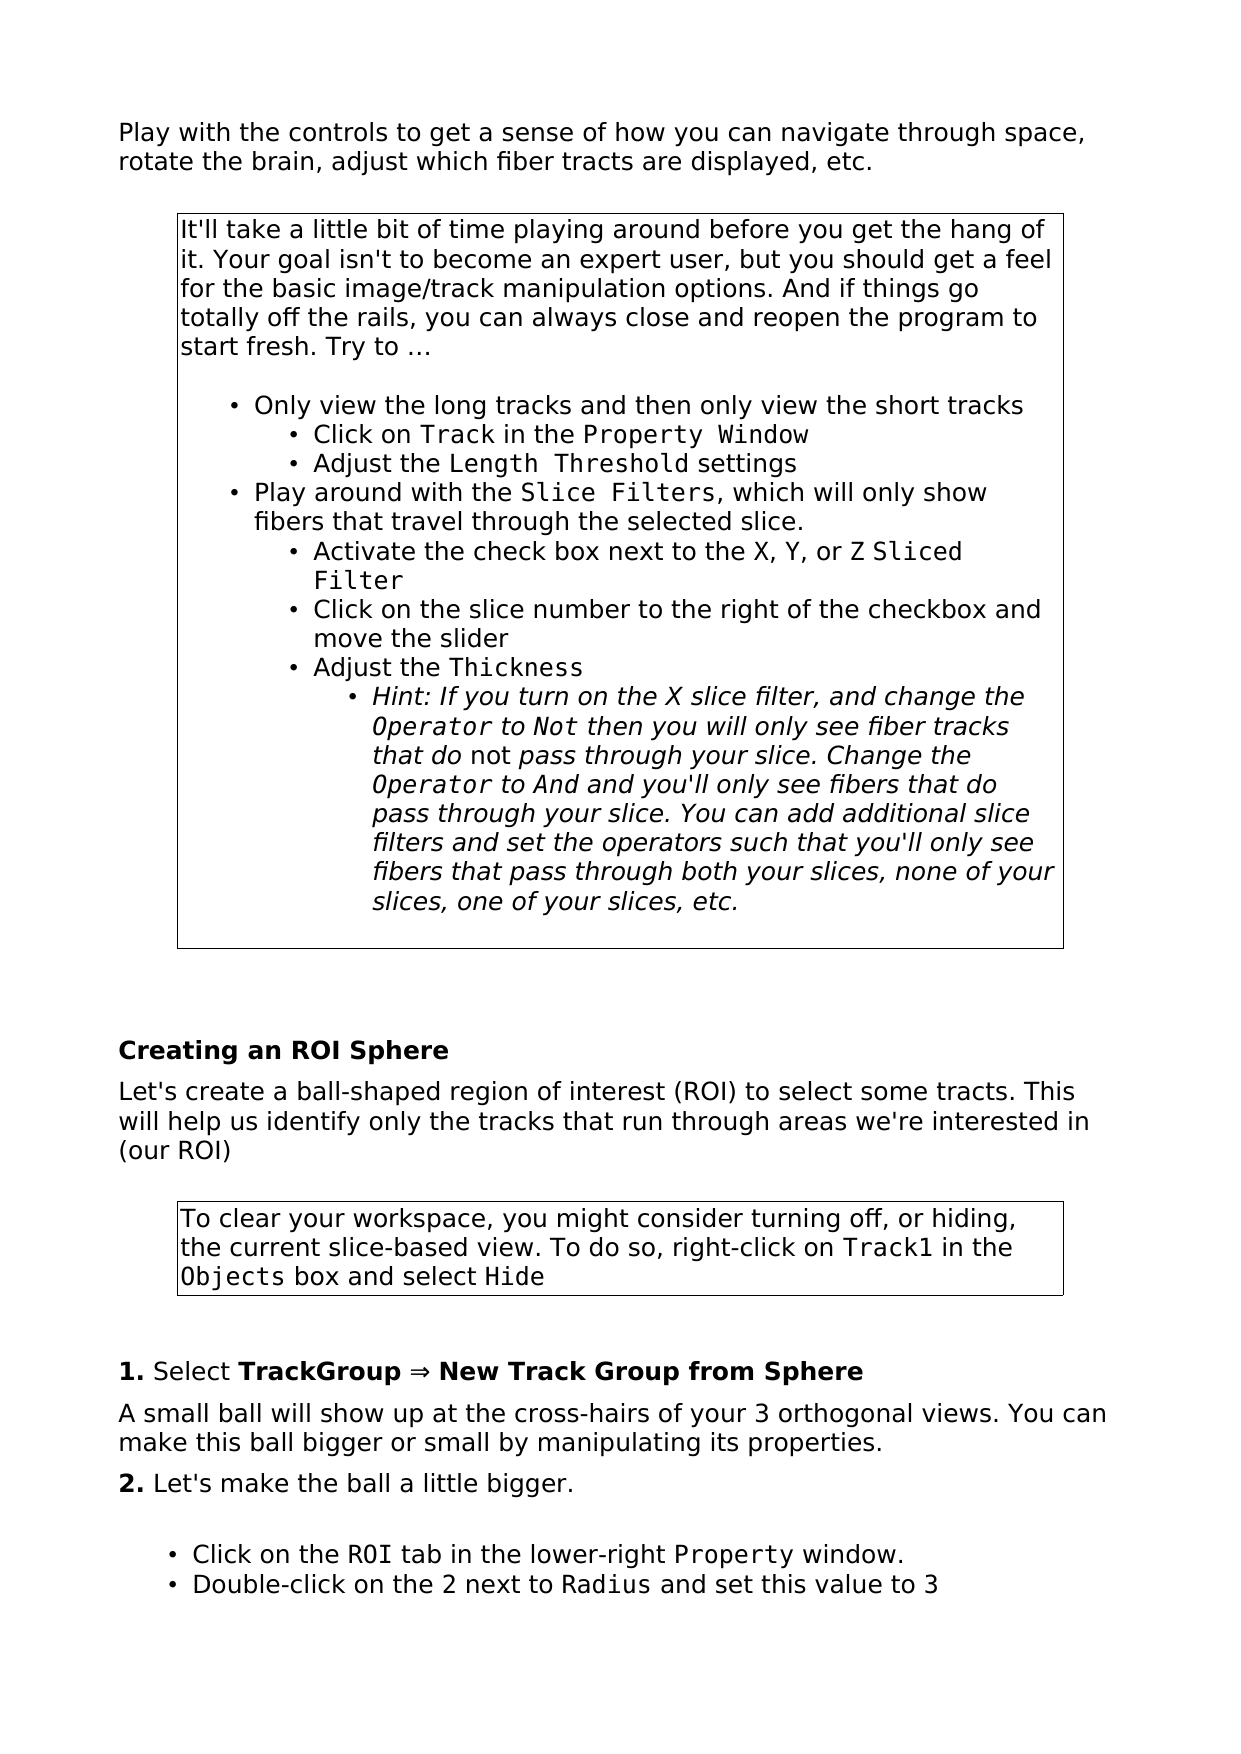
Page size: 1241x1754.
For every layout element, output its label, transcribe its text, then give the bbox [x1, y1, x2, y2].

text Let's create a ball-shaped region of interest (ROI) to select some tracts. This will help us identify only the tracks that run through areas we're interested in (our ROI) [118, 1077, 1122, 1165]
list Double-click on the 2 next to Radius and set this value to 3 [177, 1570, 1122, 1599]
text 2. Let's make the ball a little bigger. [118, 1469, 1122, 1499]
list Click on the ROI tab in the lower-right Property window. [177, 1541, 1122, 1570]
text 1. Select TrackGroup ⇒ New Track Group from Sphere [118, 1357, 1122, 1386]
table_header It'll take a little bit of time playing around before you get the hang of it. Your goal isn't to become an expert user, but you should get a feel for the basic image/track manipulation options. And if things go totally off the rails, you can always close and reopen the program to start fresh. Try to … Only view the long tracks and then only view the short tracks Click on Track in the Property Window Adjust the Length Threshold settings Play around with the Slice Filters, which will only show fibers that travel through the selected slice. Activate the check box next to the X, Y, or Z Sliced Filter Click on the slice number to the right of the checkbox and move the slider Adjust the Thickness Hint: If you turn on the X slice filter, and change the Operator to Not then you will only see fiber tracks that do not pass through your slice. Change the Operator to And and you'll only see fibers that do pass through your slice. You can add additional slice filters and set the operators such that you'll only see fibers that pass through both your slices, none of your slices, one of your slices, etc. [178, 214, 1063, 948]
text Play with the controls to get a sense of how you can navigate through space, rotate the brain, adjust which fiber tracts are displayed, etc. [118, 118, 1122, 176]
table_header To clear your workspace, you might consider turning off, or hiding, the current slice-based view. To do so, right-click on Track1 in the Objects box and select Hide [178, 1202, 1063, 1294]
text A small ball will show up at the cross-hairs of your 3 orthogonal views. You can make this ball bigger or small by manipulating its properties. [118, 1399, 1122, 1457]
subtitle Creating an ROI Sphere [118, 1036, 1122, 1065]
